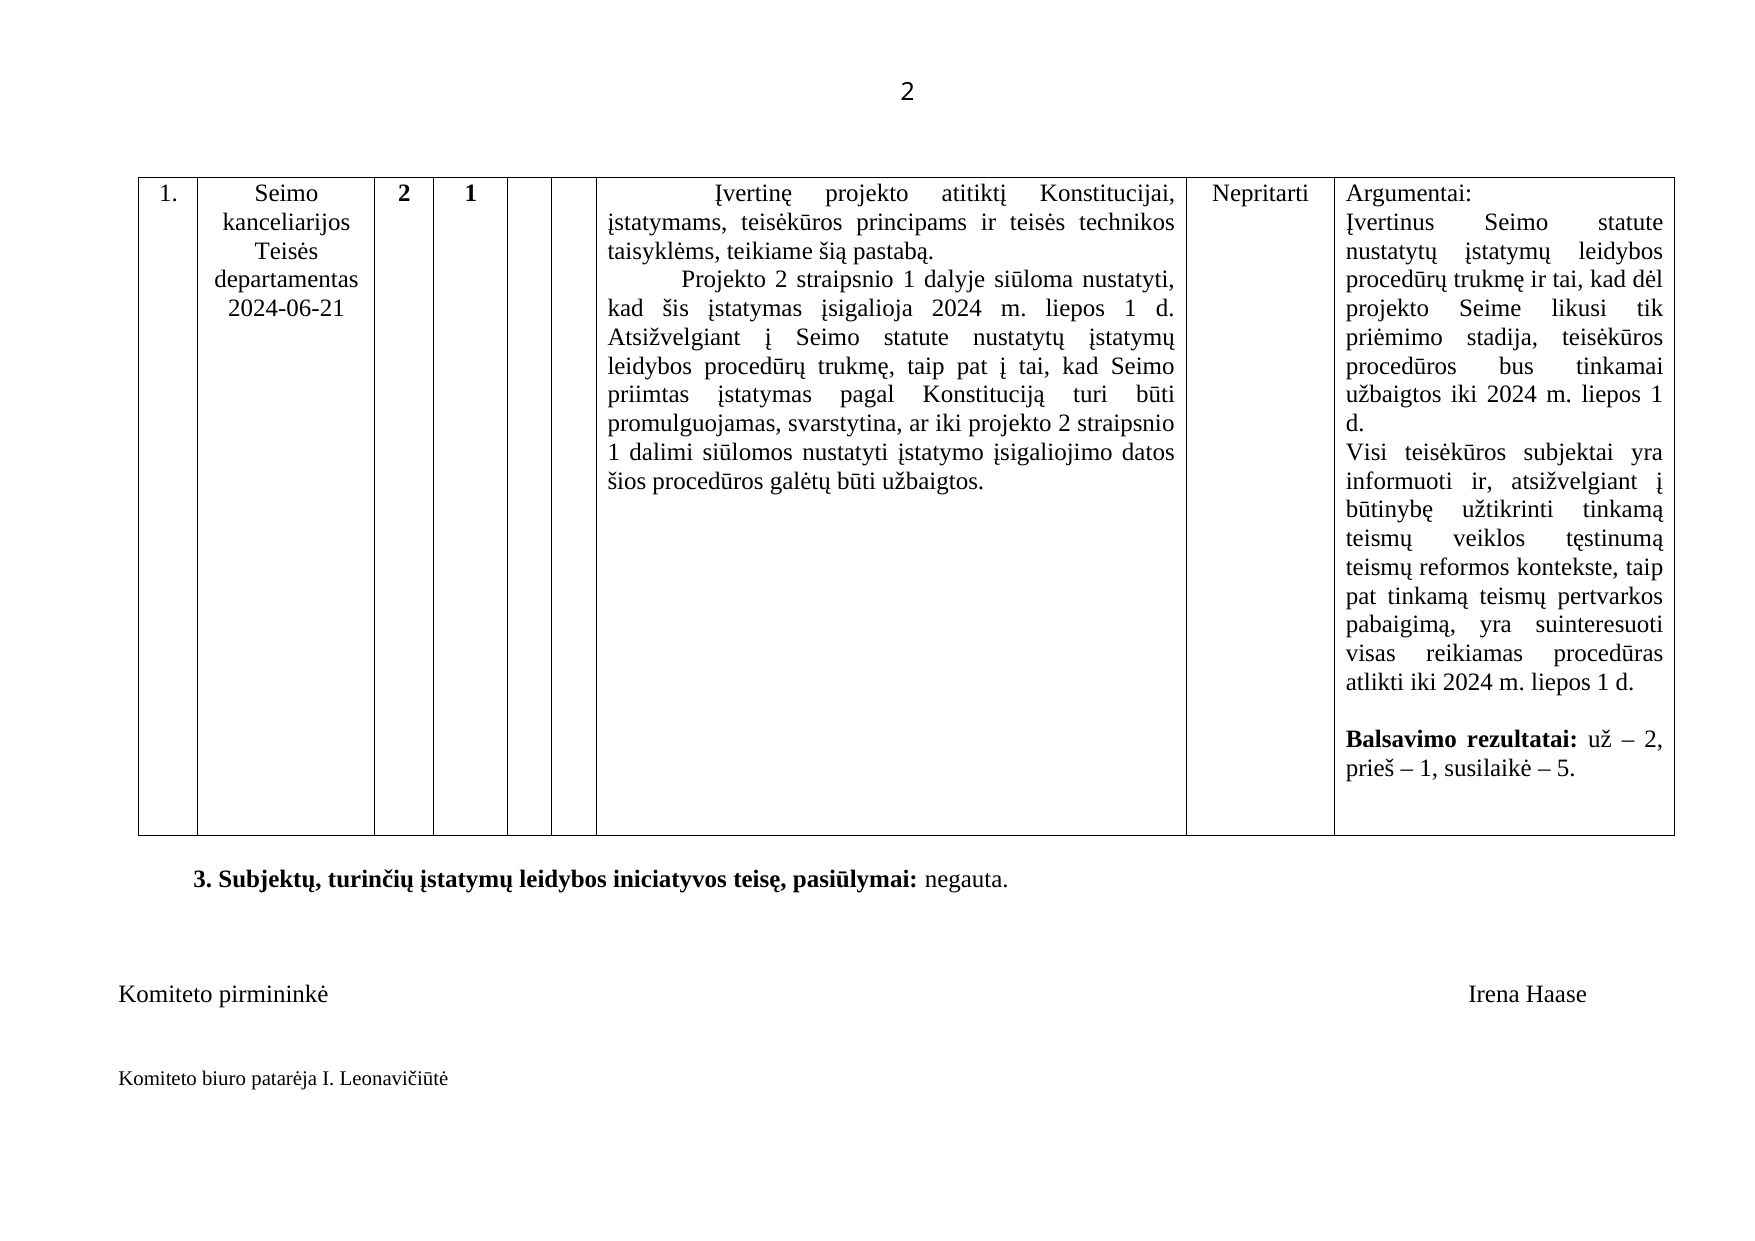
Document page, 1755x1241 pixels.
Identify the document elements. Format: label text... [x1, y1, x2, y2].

table_cell Nepritarti [1187, 178, 1334, 835]
text Komiteto biuro patarėja I. Leonavičiūtė [118, 1066, 1695, 1090]
table_cell [508, 178, 551, 835]
table_cell Argumentai: Įvertinus Seimo statute nustatytų įstatymų leidybos procedūrų trukmę ir tai, kad dėl projekto Seime likusi tik priėmimo stadija, teisėkūros procedūros bus tinkamai užbaigtos iki 2024 m. liepos 1 d. Visi teisėkūros subjektai yra informuoti ir, atsižvelgiant į būtinybę užtikrinti tinkamą teismų veiklos tęstinumą teismų reformos kontekste, taip pat tinkamą teismų pertvarkos pabaigimą, yra suinteresuoti visas reikiamas procedūras atlikti iki 2024 m. liepos 1 d. Balsavimo rezultatai: už – 2, prieš – 1, susilaikė – 5. [1335, 178, 1674, 835]
table_cell Įvertinę projekto atitiktį Konstitucijai, įstatymams, teisėkūros principams ir teisės technikos taisyklėms, teikiame šią pastabą. Projekto 2 straipsnio 1 dalyje siūloma nustatyti, kad šis įstatymas įsigalioja 2024 m. liepos 1 d. Atsižvelgiant į Seimo statute nustatytų įstatymų leidybos procedūrų trukmę, taip pat į tai, kad Seimo priimtas įstatymas pagal Konstituciją turi būti promulguojamas, svarstytina, ar iki projekto 2 straipsnio 1 dalimi siūlomos nustatyti įstatymo įsigaliojimo datos šios procedūros galėtų būti užbaigtos. [597, 178, 1186, 835]
table_cell 1 [434, 178, 507, 835]
table_cell 2 [375, 178, 433, 835]
table_cell [552, 178, 596, 835]
text 3. Subjektų, turinčių įstatymų leidybos iniciatyvos teisę, pasiūlymai: negauta. [118, 864, 1695, 893]
text Komiteto pirmininkė (Parašas) Irena Haase [118, 979, 1695, 1008]
table_cell Seimo kanceliarijos Teisės departamentas 2024-06-21 [198, 178, 374, 835]
table_cell 1. [139, 178, 197, 835]
